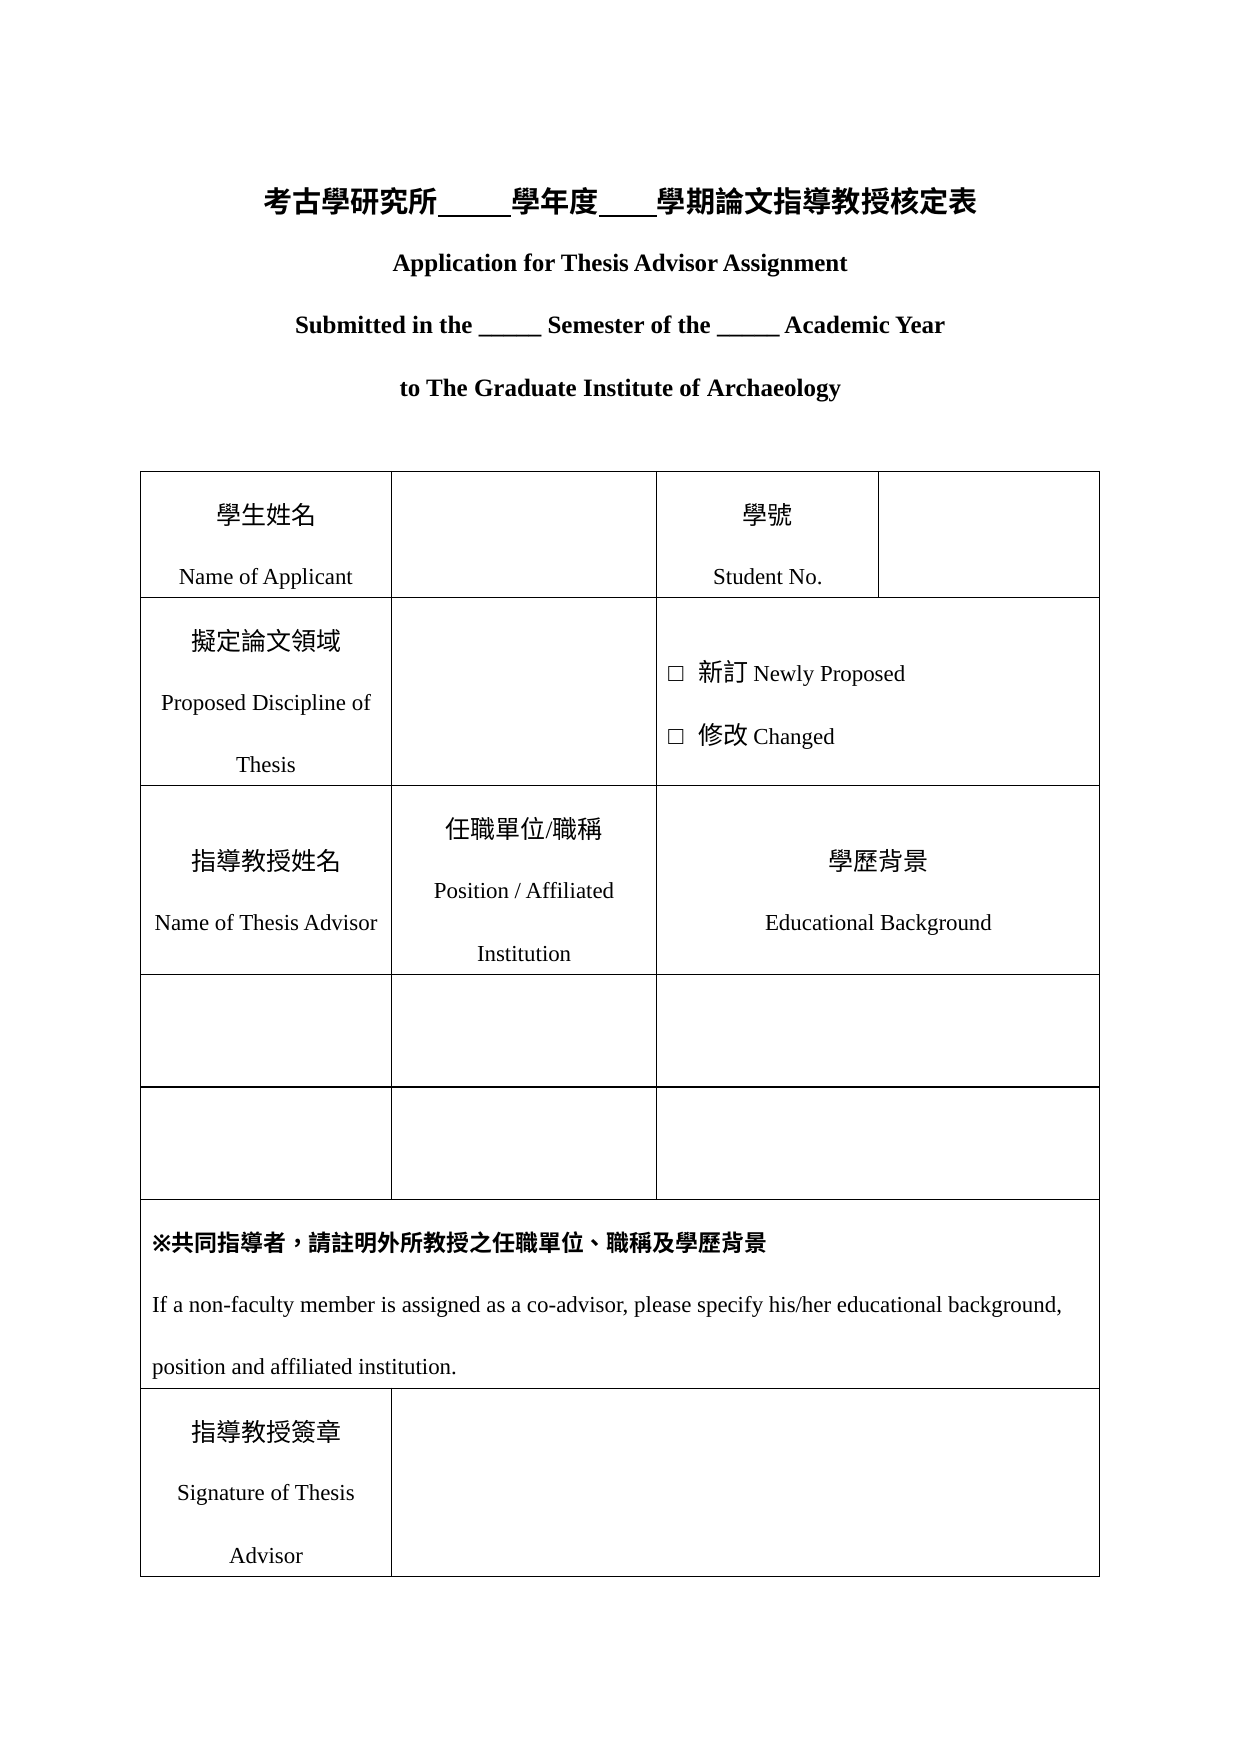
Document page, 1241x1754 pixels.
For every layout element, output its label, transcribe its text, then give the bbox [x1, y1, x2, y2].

table_cell [392, 975, 656, 1086]
table_header [392, 472, 656, 597]
table_cell 任職單位/職稱 Position / Affiliated Institution [392, 786, 656, 974]
text to The Graduate Institute of Archaeology [187, 346, 1053, 408]
table_header [879, 472, 1099, 597]
table_cell [657, 1088, 1099, 1199]
table_header 學生姓名 Name of Applicant [141, 472, 391, 597]
table_cell 學歷背景 Educational Background [657, 786, 1099, 974]
text Application for Thesis Advisor Assignment [187, 221, 1053, 283]
table_cell 指導教授簽章Signature of Thesis Advisor [141, 1389, 391, 1576]
table_cell [392, 598, 656, 785]
text 考古學研究所 學年度 學期論文指導教授核定表 [187, 158, 1053, 221]
table_cell [392, 1088, 656, 1199]
table_cell [392, 1389, 1099, 1576]
text Submitted in the _____ Semester of the _____ Academic Year [187, 283, 1053, 346]
table_cell 指導教授姓名 Name of Thesis Advisor [141, 786, 391, 974]
table_cell 擬定論文領域Proposed Discipline of Thesis [141, 598, 391, 785]
table_header 學號 Student No. [657, 472, 878, 597]
table_cell [141, 975, 391, 1086]
table_cell [657, 975, 1099, 1086]
table_cell □ 新訂Newly Proposed □ 修改Changed [657, 598, 1099, 785]
table_cell ※共同指導者，請註明外所教授之任職單位、職稱及學歷背景 If a non-faculty member is assigned as a co-advisor, please specify his/her educational background, position and affiliated institution. [141, 1200, 1099, 1387]
table_cell [141, 1088, 391, 1199]
